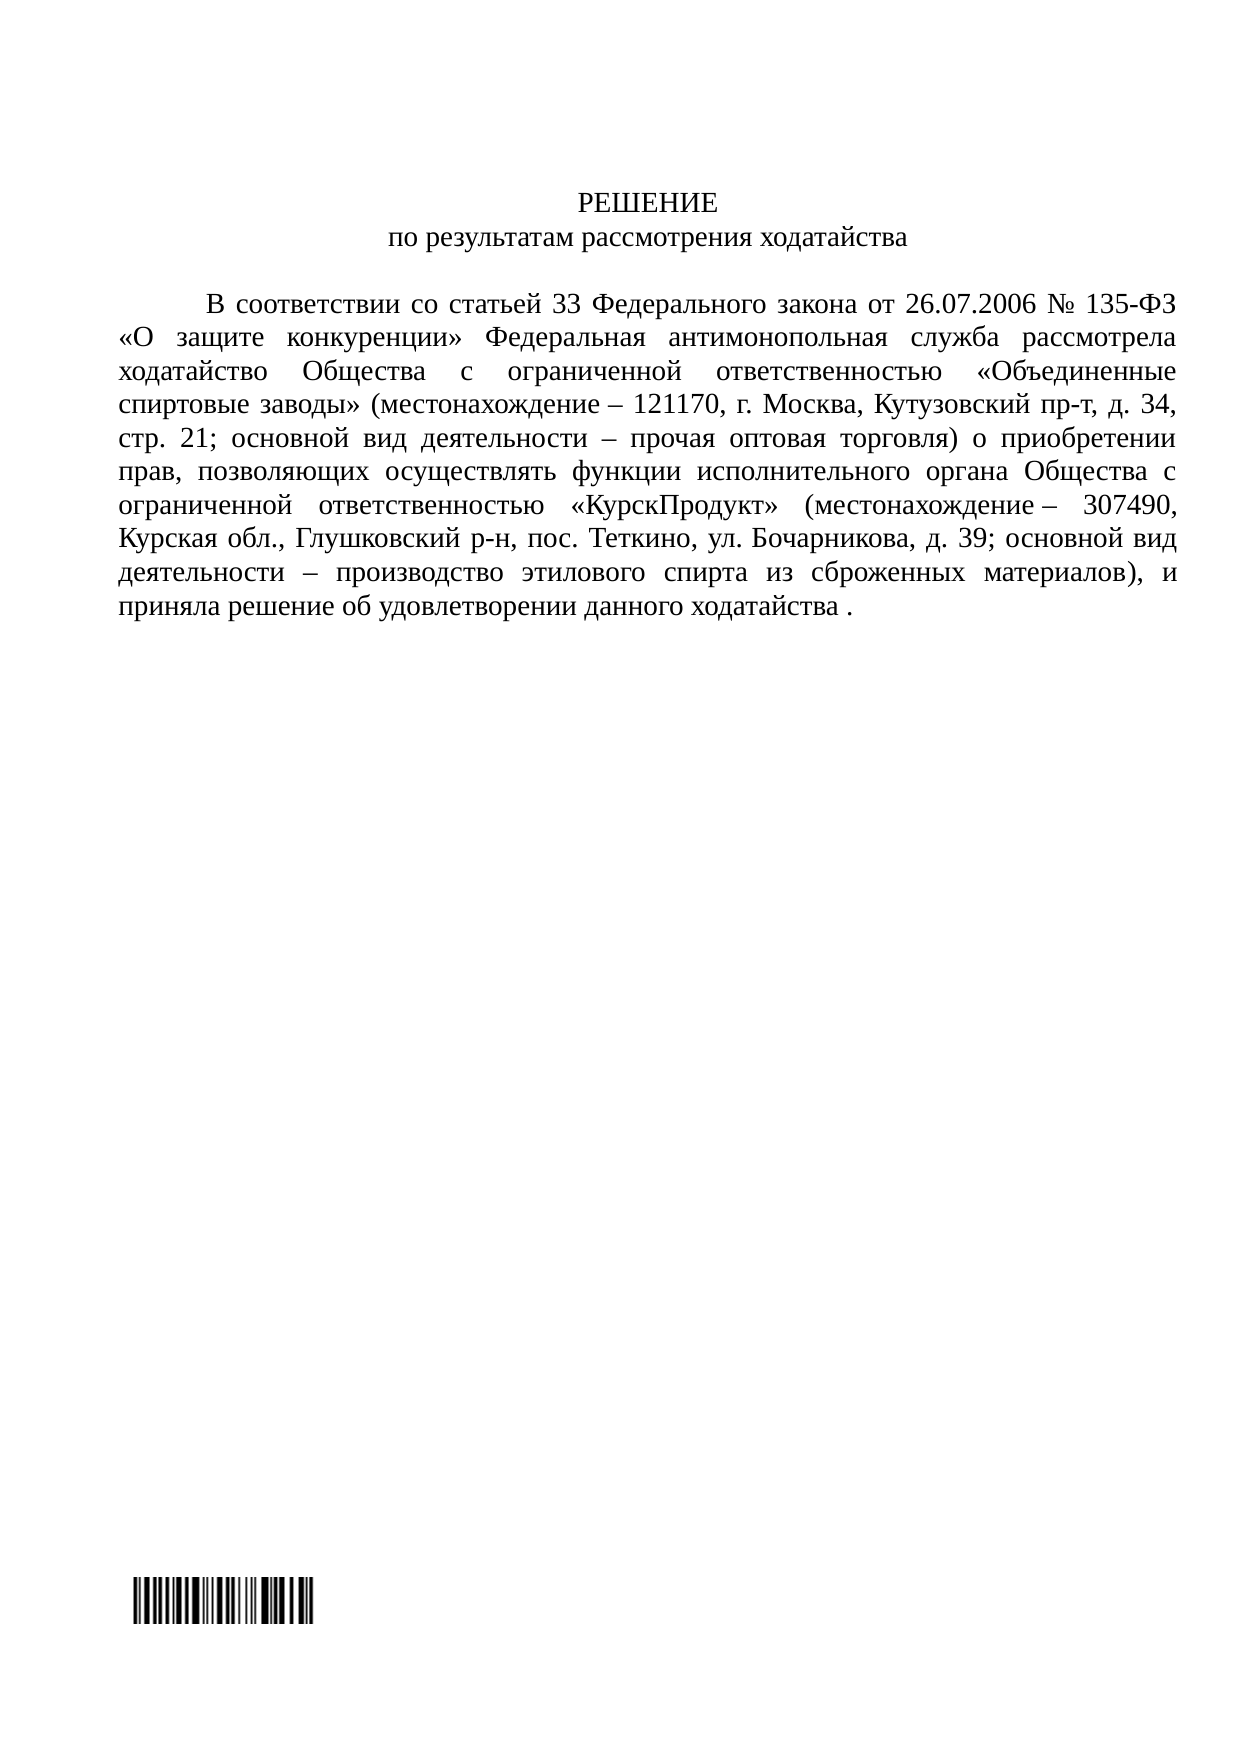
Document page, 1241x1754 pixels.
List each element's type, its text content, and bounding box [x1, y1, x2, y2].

picture [118, 1577, 331, 1624]
text по результатам рассмотрения ходатайства [118, 219, 1177, 252]
text РЕШЕНИЕ [118, 185, 1177, 219]
text В соответствии со статьей 33 Федерального закона от 26.07.2006 № 135-ФЗ «О защите конкуренции» Федеральная антимонопольная служба рассмотрела ходатайство Общества с ограниченной ответственностью «Объединенные спиртовые заводы» (местонахождение – 121170, г. Москва, Кутузовский пр-т, д. 34, стр. 21; основной вид деятельности – прочая оптовая торговля) о приобретении прав, позволяющих осуществлять функции исполнительного органа Общества с ограниченной ответственностью «КурскПродукт» (местонахождение – 307490, Курская обл., Глушковский р-н, пос. Теткино, ул. Бочарникова, д. 39; основной вид деятельности – производство этилового спирта из сброженных материалов), и приняла решение об удовлетворении данного ходатайства . [118, 286, 1177, 621]
